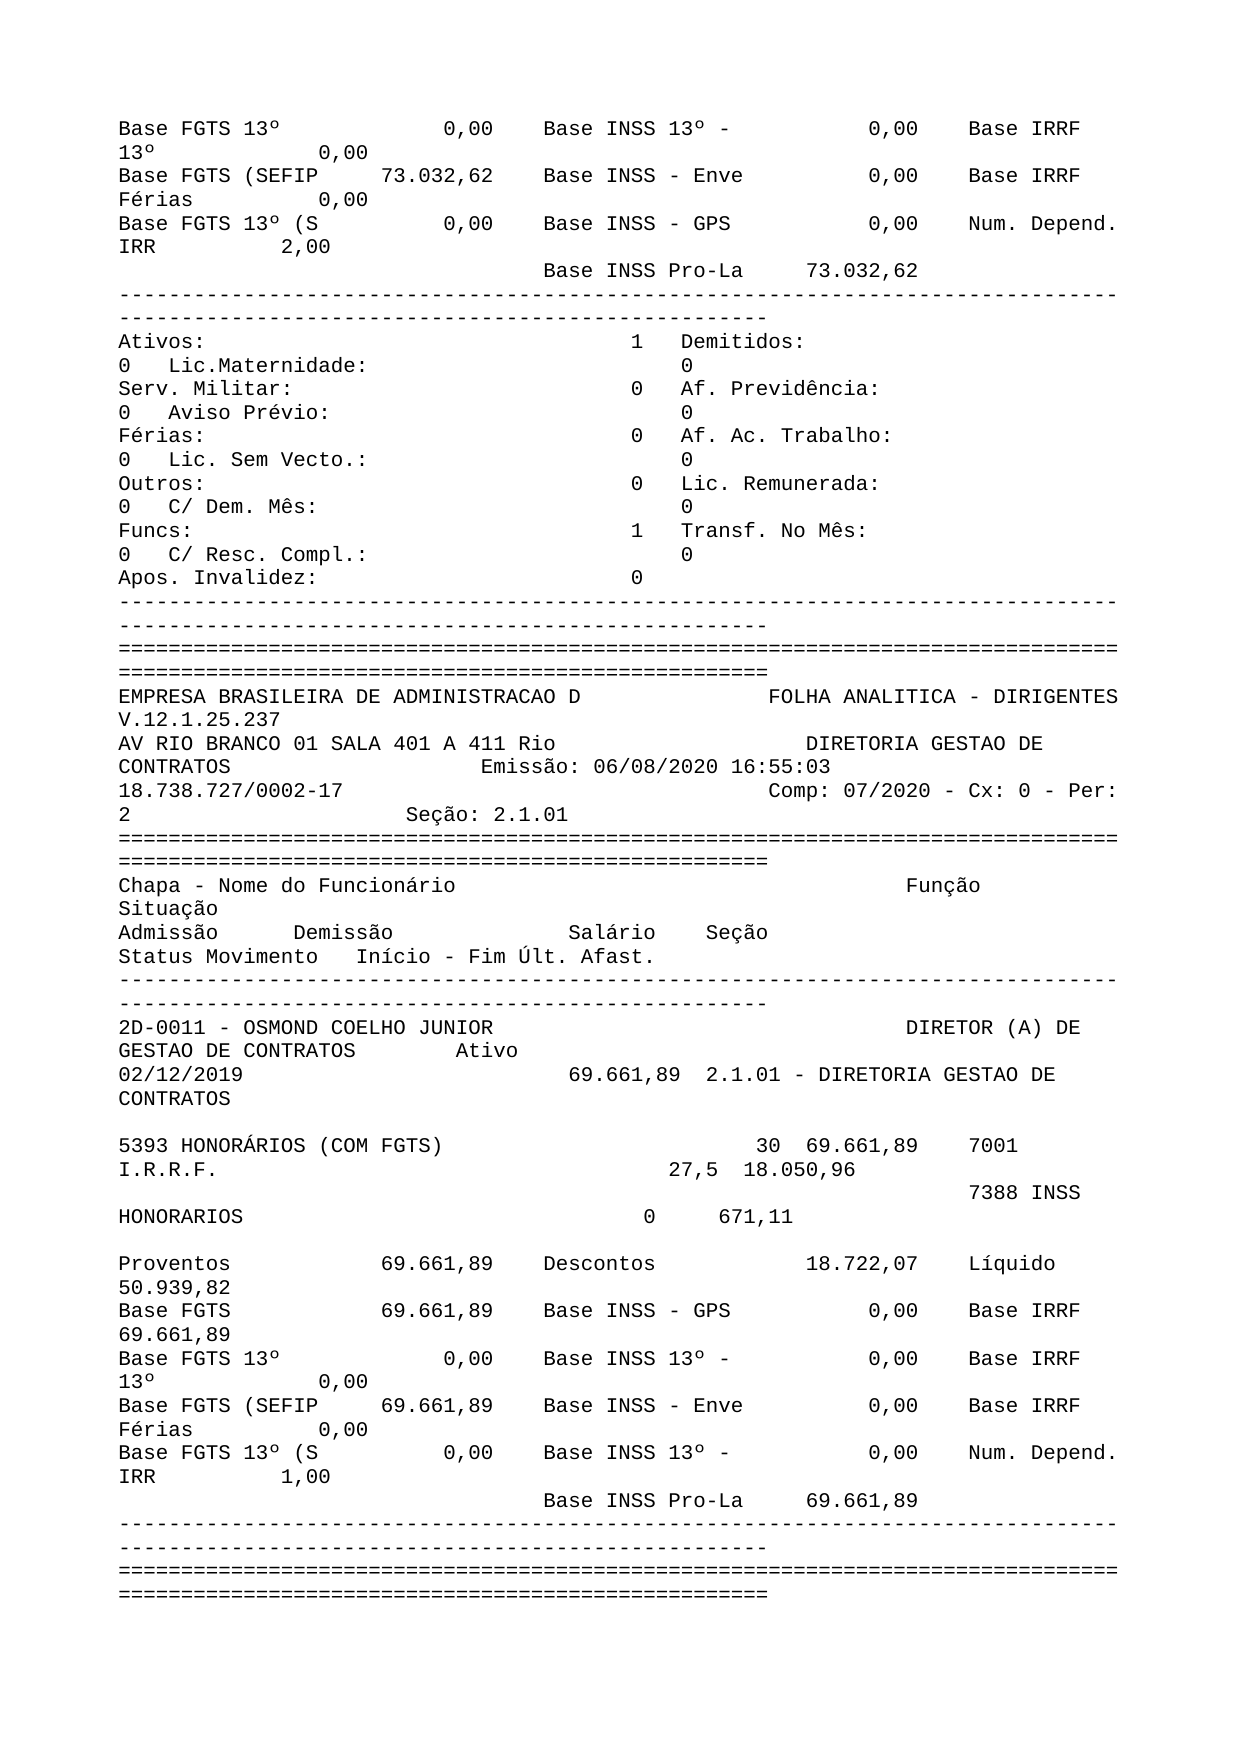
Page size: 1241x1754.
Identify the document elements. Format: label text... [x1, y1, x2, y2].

text Admissão Demissão Salário Seção Status Movimento Início - Fim Últ. Afast. [118, 922, 1122, 969]
text Base FGTS 13º (S 0,00 Base INSS - GPS 0,00 Num. Depend. IRR 2,00 [118, 213, 1122, 260]
text Proventos 69.661,89 Descontos 18.722,07 Líquido 50.939,82 [118, 1253, 1122, 1300]
text 02/12/2019 69.661,89 2.1.01 - DIRETORIA GESTAO DE CONTRATOS [118, 1064, 1122, 1111]
text ------------------------------------------------------------------------------------------------------------------------------------ [118, 1513, 1122, 1561]
text Base FGTS 13º (S 0,00 Base INSS 13º - 0,00 Num. Depend. IRR 1,00 [118, 1442, 1122, 1489]
text Base FGTS (SEFIP 69.661,89 Base INSS - Enve 0,00 Base IRRF Férias 0,00 [118, 1395, 1122, 1442]
text Férias: 0 Af. Ac. Trabalho: 0 Lic. Sem Vecto.: 0 [118, 426, 1122, 473]
text ------------------------------------------------------------------------------------------------------------------------------------ [118, 591, 1122, 638]
text 2D-0011 - OSMOND COELHO JUNIOR DIRETOR (A) DE GESTAO DE CONTRATOS Ativo [118, 1017, 1122, 1064]
text 5393 HONORÁRIOS (COM FGTS) 30 69.661,89 7001 I.R.R.F. 27,5 18.050,96 [118, 1135, 1122, 1182]
text AV RIO BRANCO 01 SALA 401 A 411 Rio DIRETORIA GESTAO DE CONTRATOS Emissão: 06/08/2020 16:55:03 [118, 733, 1122, 780]
text Chapa - Nome do Funcionário Função Situação [118, 875, 1122, 922]
text EMPRESA BRASILEIRA DE ADMINISTRACAO D FOLHA ANALITICA - DIRIGENTES V.12.1.25.237 [118, 686, 1122, 733]
text ==================================================================================================================================== [118, 1561, 1122, 1608]
text Base FGTS 13º 0,00 Base INSS 13º - 0,00 Base IRRF 13º 0,00 [118, 118, 1122, 165]
text Base INSS Pro-La 69.661,89 [118, 1489, 1122, 1513]
text Ativos: 1 Demitidos: 0 Lic.Maternidade: 0 [118, 331, 1122, 378]
text Base FGTS 69.661,89 Base INSS - GPS 0,00 Base IRRF 69.661,89 [118, 1300, 1122, 1348]
text Funcs: 1 Transf. No Mês: 0 C/ Resc. Compl.: 0 [118, 520, 1122, 567]
text Outros: 0 Lic. Remunerada: 0 C/ Dem. Mês: 0 [118, 473, 1122, 520]
text ------------------------------------------------------------------------------------------------------------------------------------ [118, 969, 1122, 1017]
text Apos. Invalidez: 0 [118, 567, 1122, 591]
text ==================================================================================================================================== [118, 827, 1122, 875]
text Base INSS Pro-La 73.032,62 [118, 260, 1122, 284]
text ==================================================================================================================================== [118, 638, 1122, 686]
text 7388 INSS HONORARIOS 0 671,11 [118, 1182, 1122, 1229]
text 18.738.727/0002-17 Comp: 07/2020 - Cx: 0 - Per: 2 Seção: 2.1.01 [118, 780, 1122, 827]
text Base FGTS 13º 0,00 Base INSS 13º - 0,00 Base IRRF 13º 0,00 [118, 1348, 1122, 1395]
text Serv. Militar: 0 Af. Previdência: 0 Aviso Prévio: 0 [118, 378, 1122, 426]
text Base FGTS (SEFIP 73.032,62 Base INSS - Enve 0,00 Base IRRF Férias 0,00 [118, 165, 1122, 213]
text ------------------------------------------------------------------------------------------------------------------------------------ [118, 284, 1122, 331]
